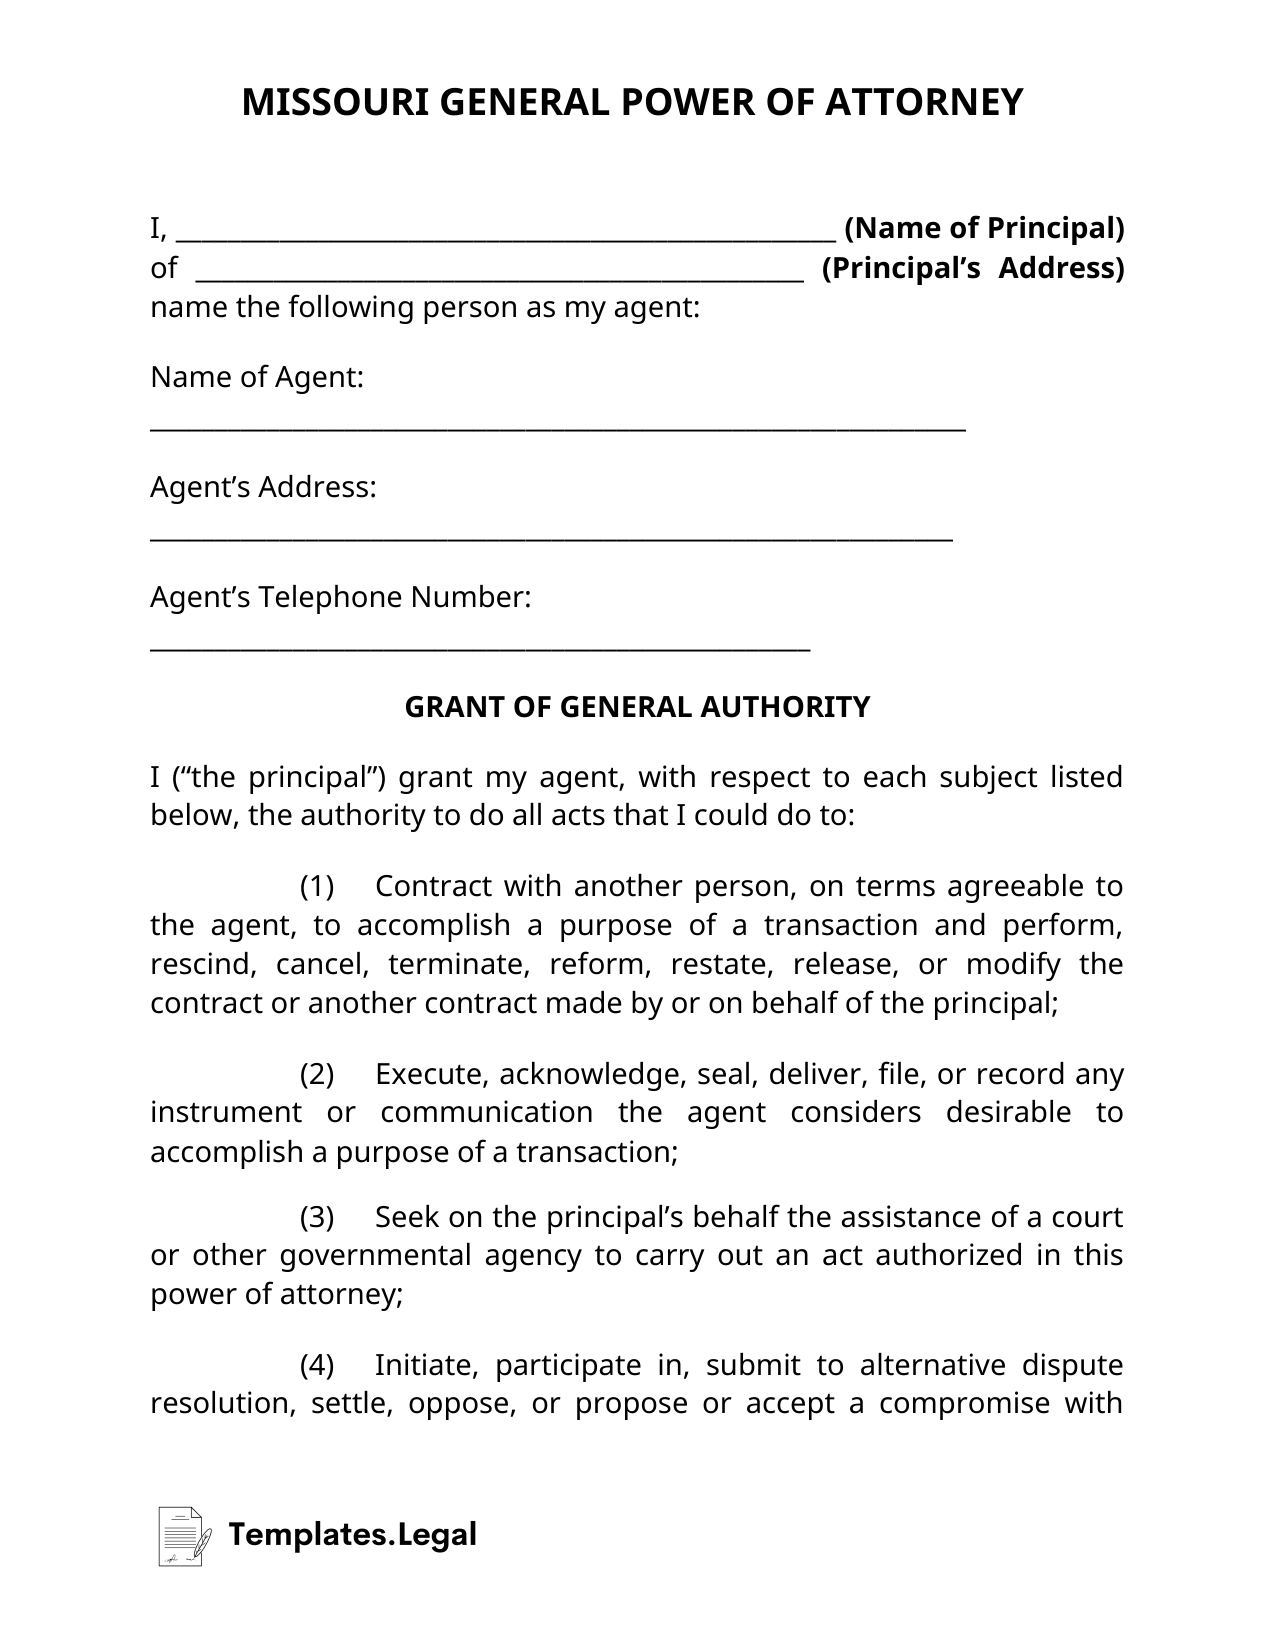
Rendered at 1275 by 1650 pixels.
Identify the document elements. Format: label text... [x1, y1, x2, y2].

text Agent’s Telephone Number: ___________________________________________________ [150, 577, 1125, 656]
list Seek on the principal’s behalf the assistance of a court or other governmental agency to carry out an act authorized in this power of attorney; [150, 1196, 1125, 1313]
text I, ___________________________________________________ (Name of Principal) of _______________________________________________ (Principal’s Address) name the following person as my agent: [150, 207, 1125, 326]
list Contract with another person, on terms agreeable to the agent, to accomplish a purpose of a transaction and perform, rescind, cancel, terminate, reform, restate, release, or modify the contract or another contract made by or on behalf of the principal; [150, 865, 1125, 1022]
text Name of Agent: _______________________________________________________________ [150, 356, 1125, 436]
list Initiate, participate in, submit to alternative dispute resolution, settle, oppose, or propose or accept a compromise with [150, 1344, 1125, 1422]
list Execute, acknowledge, seal, deliver, file, or record any instrument or communication the agent considers desirable to accomplish a purpose of a transaction; [150, 1053, 1125, 1171]
text Agent’s Address: ______________________________________________________________ [150, 467, 1125, 546]
text GRANT OF GENERAL AUTHORITY [150, 686, 1125, 726]
text MISSOURI GENERAL POWER OF ATTORNEY [150, 75, 1125, 126]
text I (“the principal”) grant my agent, with respect to each subject listed below, the authority to do all acts that I could do to: [150, 756, 1125, 834]
